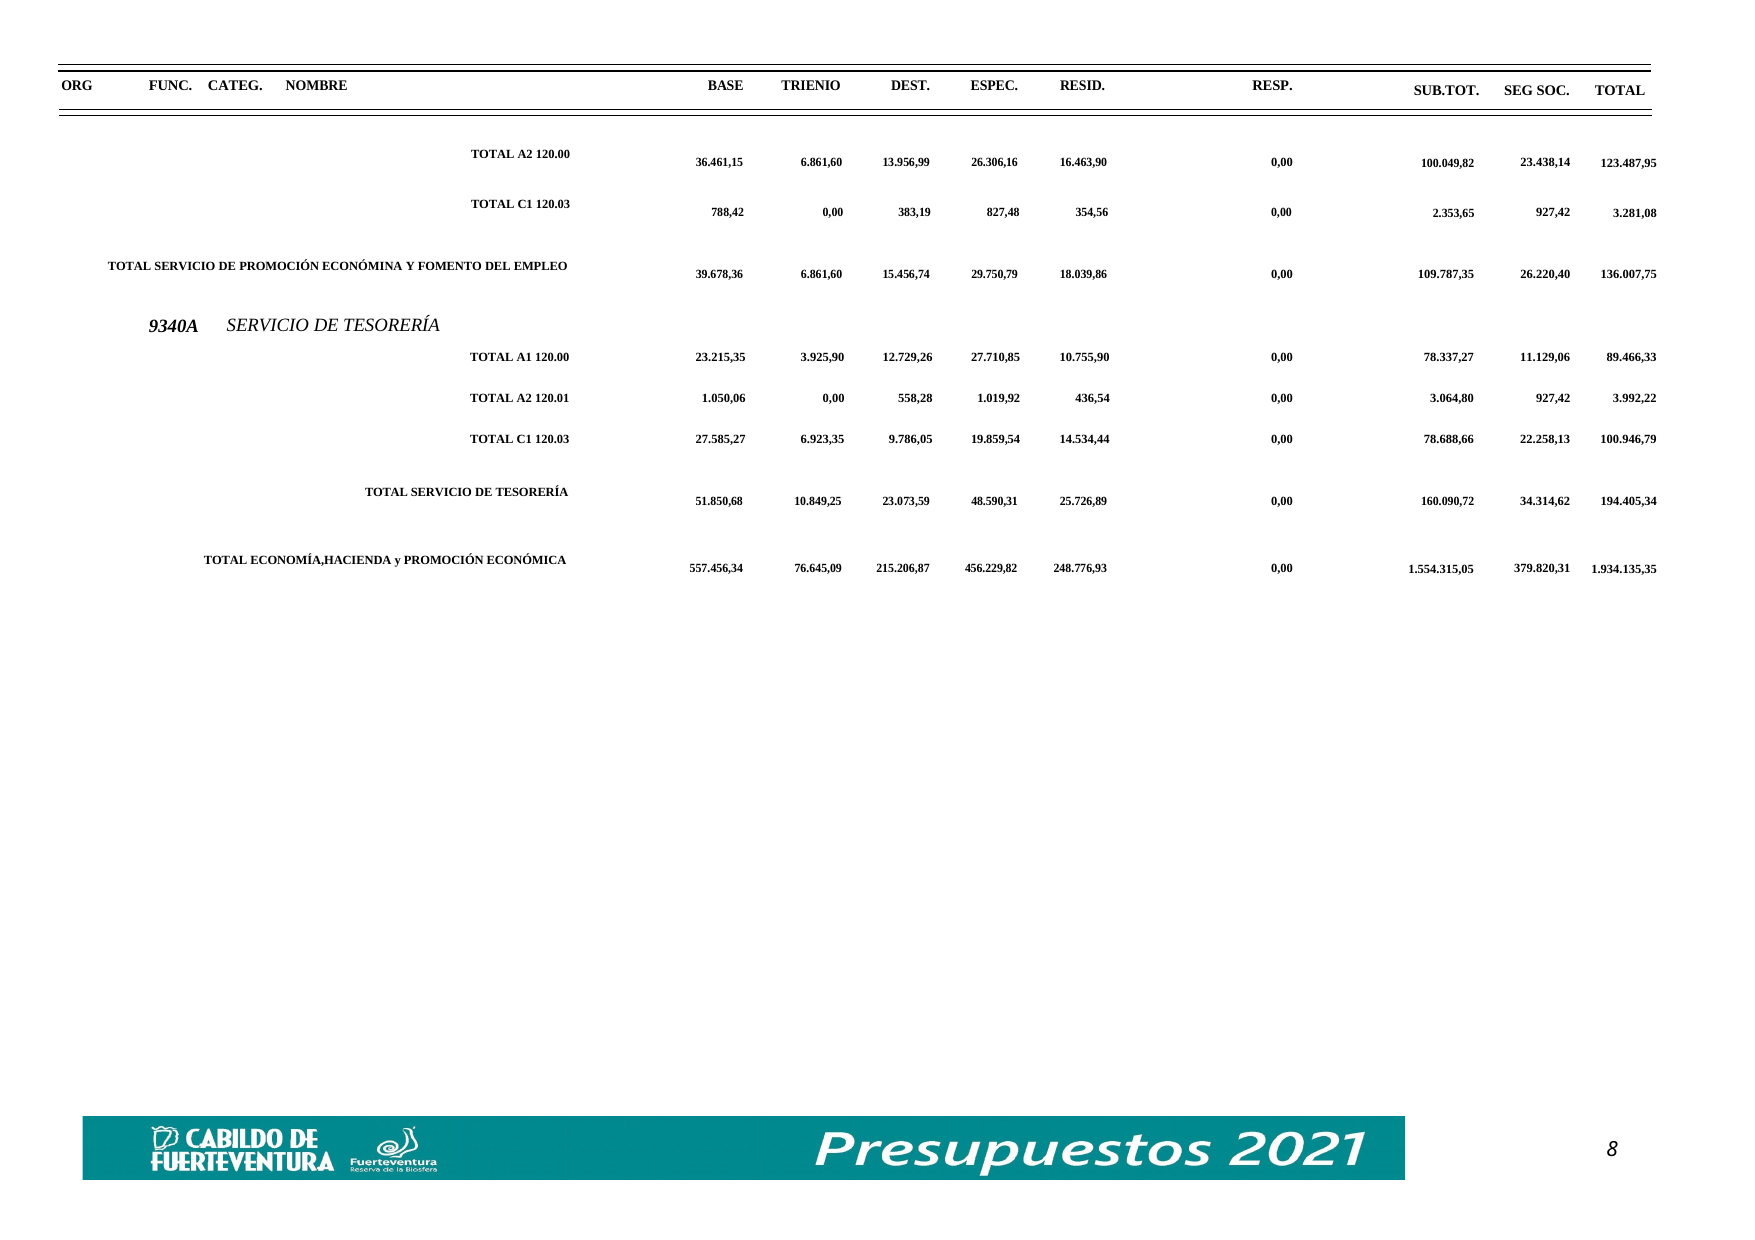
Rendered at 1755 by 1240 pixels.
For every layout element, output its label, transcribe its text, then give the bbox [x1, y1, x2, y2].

table_header 9340A [143, 306, 213, 343]
table_cell TOTAL A2 120.01 [455, 378, 633, 419]
table_cell 3.064,80 [1358, 378, 1497, 419]
table_cell 14.534,44 [1040, 419, 1190, 457]
text SEG SOC. TOTAL [1504, 82, 1673, 99]
table_cell 0,00 [1190, 344, 1358, 378]
table_cell 78.688,66 [1358, 419, 1497, 457]
text 36.461,15 6.861,60 13.956,99 26.306,16 16.463,90 0,00 [696, 155, 1293, 169]
table_cell 3.992,22 [1585, 378, 1662, 419]
text 1.934.135,35 [1591, 561, 1673, 576]
text TOTAL C1 120.03 [46, 196, 570, 211]
table_cell [143, 344, 213, 378]
table_cell 11.129,06 [1497, 344, 1585, 378]
table_header SERVICIO DE TESORERÍA [213, 306, 455, 343]
table_cell 27.585,27 [633, 419, 773, 457]
table_cell 27.710,85 [952, 344, 1040, 378]
table_cell 0,00 [1190, 419, 1358, 457]
table_cell 0,00 [1190, 378, 1358, 419]
text SUB.TOT. [1413, 82, 1480, 98]
table_cell 23.215,35 [633, 344, 773, 378]
table_cell 9.786,05 [863, 419, 952, 457]
table_cell 927,42 [1497, 378, 1585, 419]
table_cell [213, 419, 455, 457]
table_cell 1.050,06 [633, 378, 773, 419]
text 100.049,82 [1297, 156, 1474, 170]
table_cell TOTAL C1 120.03 [455, 419, 633, 457]
text TOTAL A2 120.00 [46, 146, 570, 161]
table_header [455, 306, 1662, 343]
text 109.787,35 [1418, 267, 1474, 282]
text 39.678,36 6.861,60 15.456,74 29.750,79 18.039,86 0,00 [696, 267, 1293, 281]
text 51.850,68 10.849,25 23.073,59 48.590,31 25.726,89 0,00 [695, 494, 1293, 508]
table_cell [213, 344, 455, 378]
text TOTAL ECONOMÍA,HACIENDA y PROMOCIÓN ECONÓMICA [204, 552, 570, 567]
table_cell 100.946,79 [1585, 419, 1662, 457]
table_cell 10.755,90 [1040, 344, 1190, 378]
text 1.554.315,05 [1408, 561, 1474, 576]
text ORG FUNC. CATEG. NOMBRE BASE TRIENIO DEST. ESPEC. RESID. RESP. [61, 77, 1293, 93]
text 26.220,40 [1520, 267, 1570, 281]
table_cell 3.925,90 [773, 344, 863, 378]
text TOTAL SERVICIO DE PROMOCIÓN ECONÓMINA Y FOMENTO DEL EMPLEO [108, 258, 570, 273]
table_cell [143, 378, 213, 419]
text 557.456,34 76.645,09 215.206,87 456.229,82 248.776,93 0,00 [689, 561, 1293, 576]
text 23.438,14 [1520, 155, 1570, 169]
table_cell 19.859,54 [952, 419, 1040, 457]
table_cell TOTAL A1 120.00 [455, 344, 633, 378]
table_cell 0,00 [773, 378, 863, 419]
table_cell 558,28 [863, 378, 952, 419]
text TOTAL SERVICIO DE TESORERÍA [365, 485, 570, 499]
table_cell 436,54 [1040, 378, 1190, 419]
text 788,42 0,00 383,19 827,48 354,56 0,00 [711, 205, 1293, 219]
text 2.353,65 [1297, 206, 1474, 220]
table_cell 89.466,33 [1585, 344, 1662, 378]
table_cell [213, 378, 455, 419]
table_cell 78.337,27 [1358, 344, 1497, 378]
table_cell 1.019,92 [952, 378, 1040, 419]
text 136.007,75 [1600, 267, 1673, 282]
text 34.314,62 [1520, 494, 1570, 508]
table_cell 6.923,35 [773, 419, 863, 457]
text 927,42 [1536, 205, 1570, 219]
text 194.405,34 [1600, 494, 1673, 508]
text 160.090,72 [1297, 494, 1474, 508]
text 123.487,95 [1600, 156, 1673, 170]
text 3.281,08 [1613, 206, 1673, 220]
table_cell 12.729,26 [863, 344, 952, 378]
text 379.820,31 [1514, 561, 1571, 576]
table_cell 22.258,13 [1497, 419, 1585, 457]
table_cell [143, 419, 213, 457]
